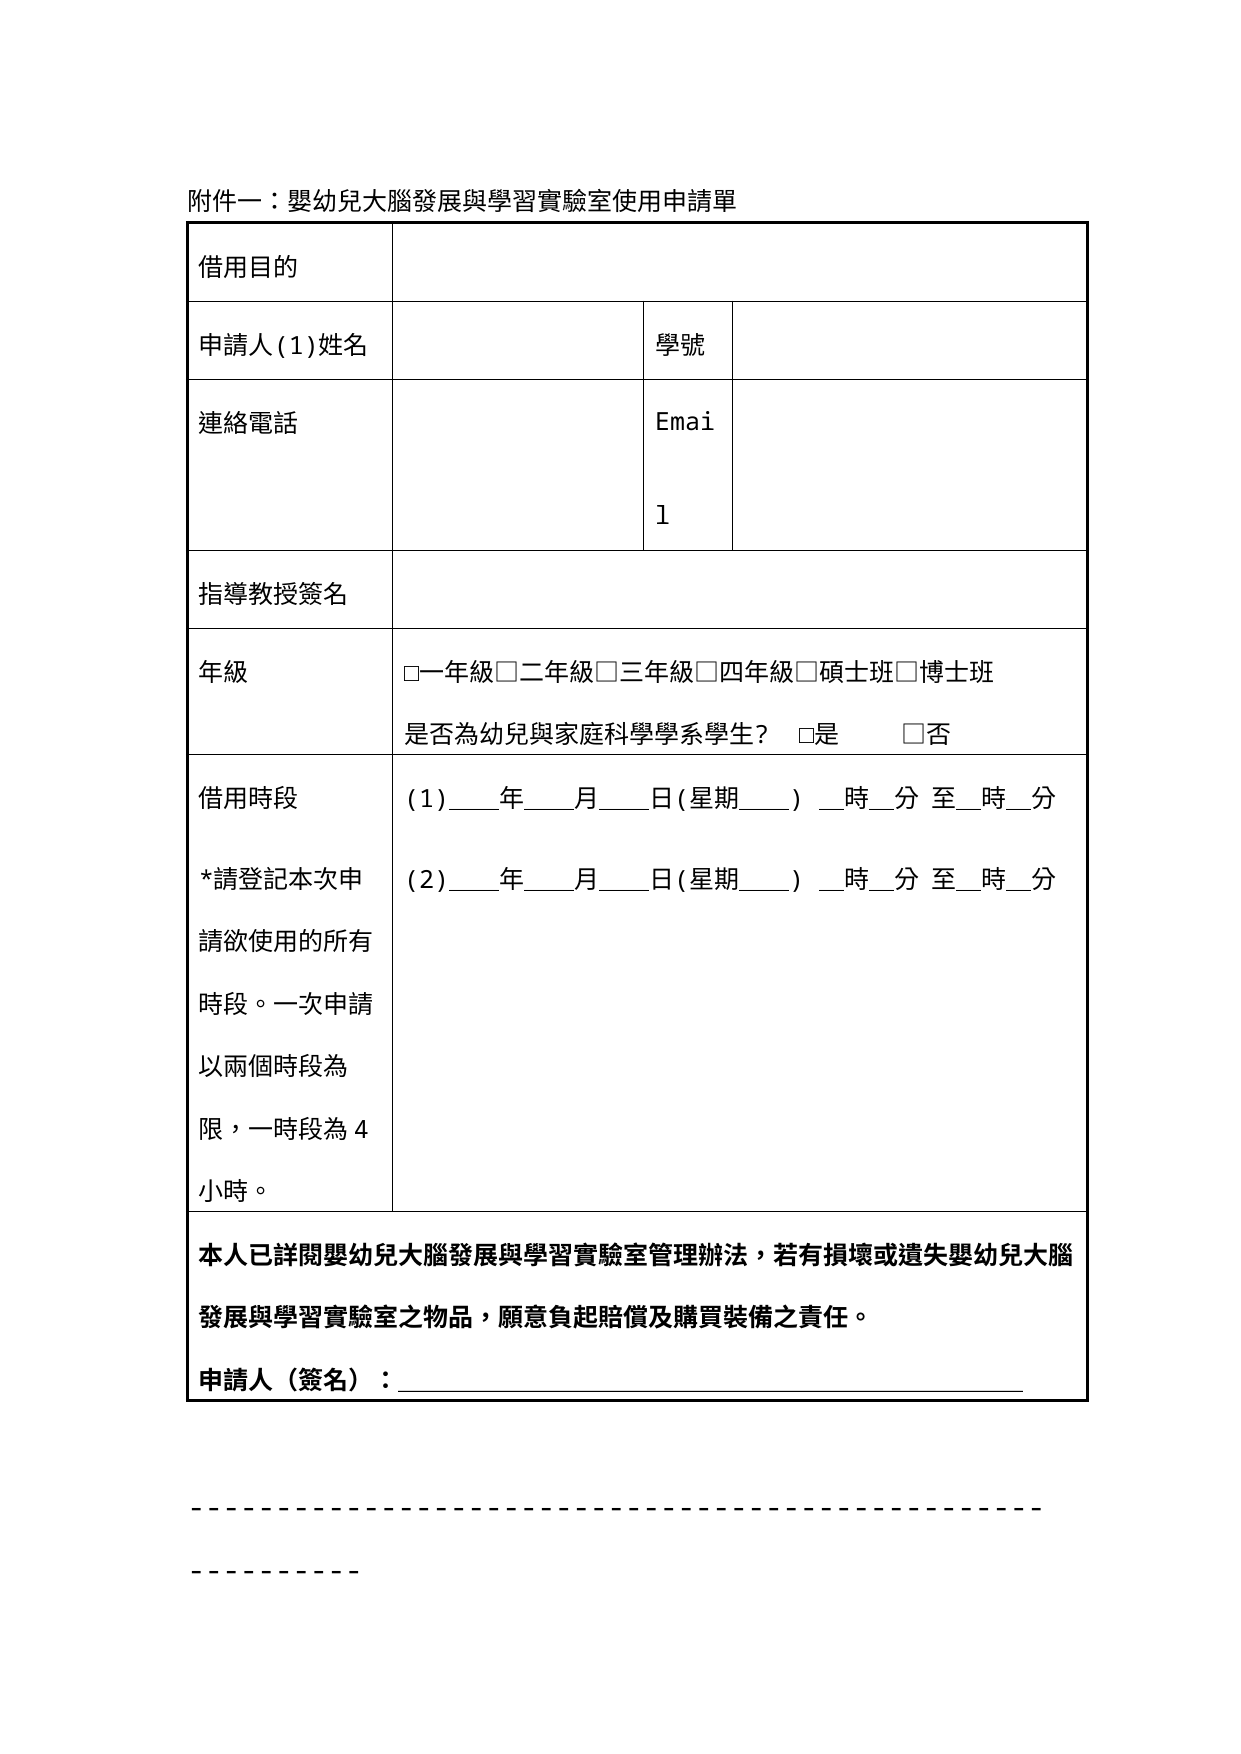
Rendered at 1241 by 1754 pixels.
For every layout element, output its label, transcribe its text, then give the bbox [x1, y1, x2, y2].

table_header 借用目的 [189, 224, 392, 301]
table_cell [393, 302, 643, 378]
table_cell 本人已詳閱嬰幼兒大腦發展與學習實驗室管理辦法，若有損壞或遺失嬰幼兒大腦發展與學習實驗室之物品，願意負起賠償及購買裝備之責任。 申請人（簽名）：＿＿＿＿＿＿＿＿＿＿＿＿＿＿＿＿＿＿＿＿＿＿＿＿＿ [189, 1212, 1086, 1399]
table_cell 學號 [644, 302, 732, 378]
table_cell [393, 380, 643, 550]
table_cell 連絡電話 [189, 380, 392, 550]
table_cell 申請人(1)姓名 [189, 302, 392, 378]
table_cell (1)＿＿年＿＿月＿＿日(星期＿＿) ＿時＿分 至＿時＿分 (2)＿＿年＿＿月＿＿日(星期＿＿) ＿時＿分 至＿時＿分 [393, 755, 1086, 1211]
table_cell □一年級□二年級□三年級□四年級□碩士班□博士班 是否為幼兒與家庭科學學系學生? □是󠆶 □否 [393, 629, 1086, 754]
table_cell [733, 302, 1086, 378]
text 附件一：嬰幼兒大腦發展與學習實驗室使用申請單 [187, 158, 1053, 221]
table_cell 借用時段 *請登記本次申請欲使用的所有時段。一次申請以兩個時段為限，一時段為4小時。 [189, 755, 392, 1211]
table_cell 年級 [189, 629, 392, 754]
table_cell [733, 380, 1086, 550]
table_cell Email [644, 380, 732, 550]
table_cell [393, 551, 1086, 628]
table_cell 指導教授簽名 [189, 551, 392, 628]
table_header [393, 224, 1086, 301]
text ----------------------------------------------------------- [187, 1465, 1053, 1590]
